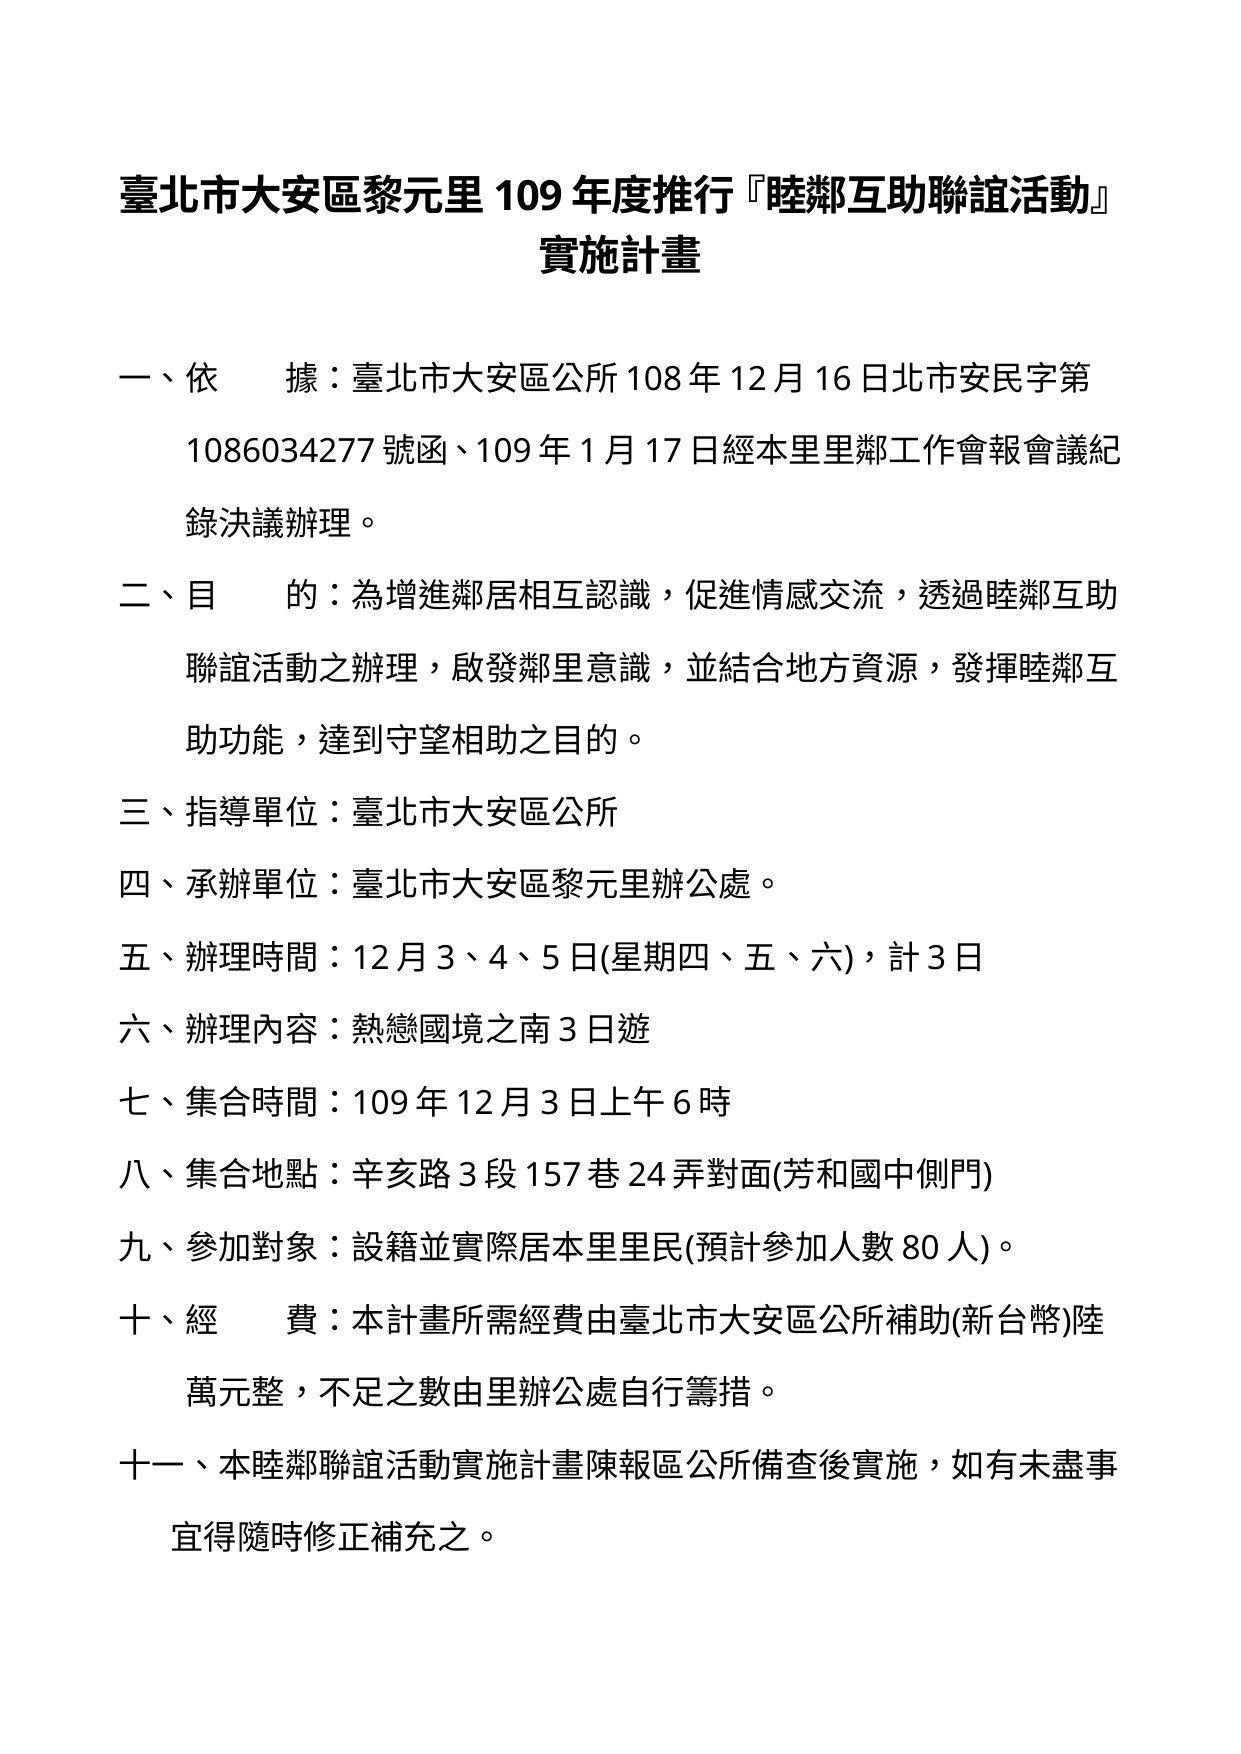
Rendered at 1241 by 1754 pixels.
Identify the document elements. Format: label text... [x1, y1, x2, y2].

text 五、辦理時間：12月3、4、5日(星期四、五、六)，計3日 [118, 930, 1122, 979]
text 十一、本睦鄰聯誼活動實施計畫陳報區公所備查後實施，如有未盡事 [118, 1438, 1122, 1487]
text 四、承辦單位：臺北市大安區黎元里辦公處。 [118, 858, 1122, 906]
text 臺北市大安區黎元里109年度推行『睦鄰互助聯誼活動』實施計畫 [118, 162, 1122, 282]
text 1086034277號函、109年1月17日經本里里鄰工作會報會議紀 [118, 424, 1122, 472]
text 八、集合地點：辛亥路3段157巷24弄對面(芳和國中側門) [118, 1148, 1122, 1197]
text 萬元整，不足之數由里辦公處自行籌措。 [118, 1366, 1122, 1414]
text 九、參加對象：設籍並實際居本里里民(預計參加人數80人)。 [118, 1221, 1122, 1269]
text 一、依 據：臺北市大安區公所108年12月16日北市安民字第 [118, 351, 1122, 400]
text 錄決議辦理。 [118, 497, 1122, 545]
text 七、集合時間：109年12月3日上午6時 [118, 1076, 1122, 1124]
text 宜得隨時修正補充之。 [118, 1511, 1122, 1559]
text 二、目 的：為增進鄰居相互認識，促進情感交流，透過睦鄰互助 [118, 569, 1122, 617]
text 六、辦理內容：熱戀國境之南3日遊 [118, 1003, 1122, 1051]
text 三、指導單位：臺北市大安區公所 [118, 786, 1122, 834]
text 十、經 費：本計畫所需經費由臺北市大安區公所補助(新台幣)陸 [118, 1293, 1122, 1342]
text 助功能，達到守望相助之目的。 [118, 713, 1122, 762]
text 聯誼活動之辦理，啟發鄰里意識，並結合地方資源，發揮睦鄰互 [118, 641, 1122, 689]
